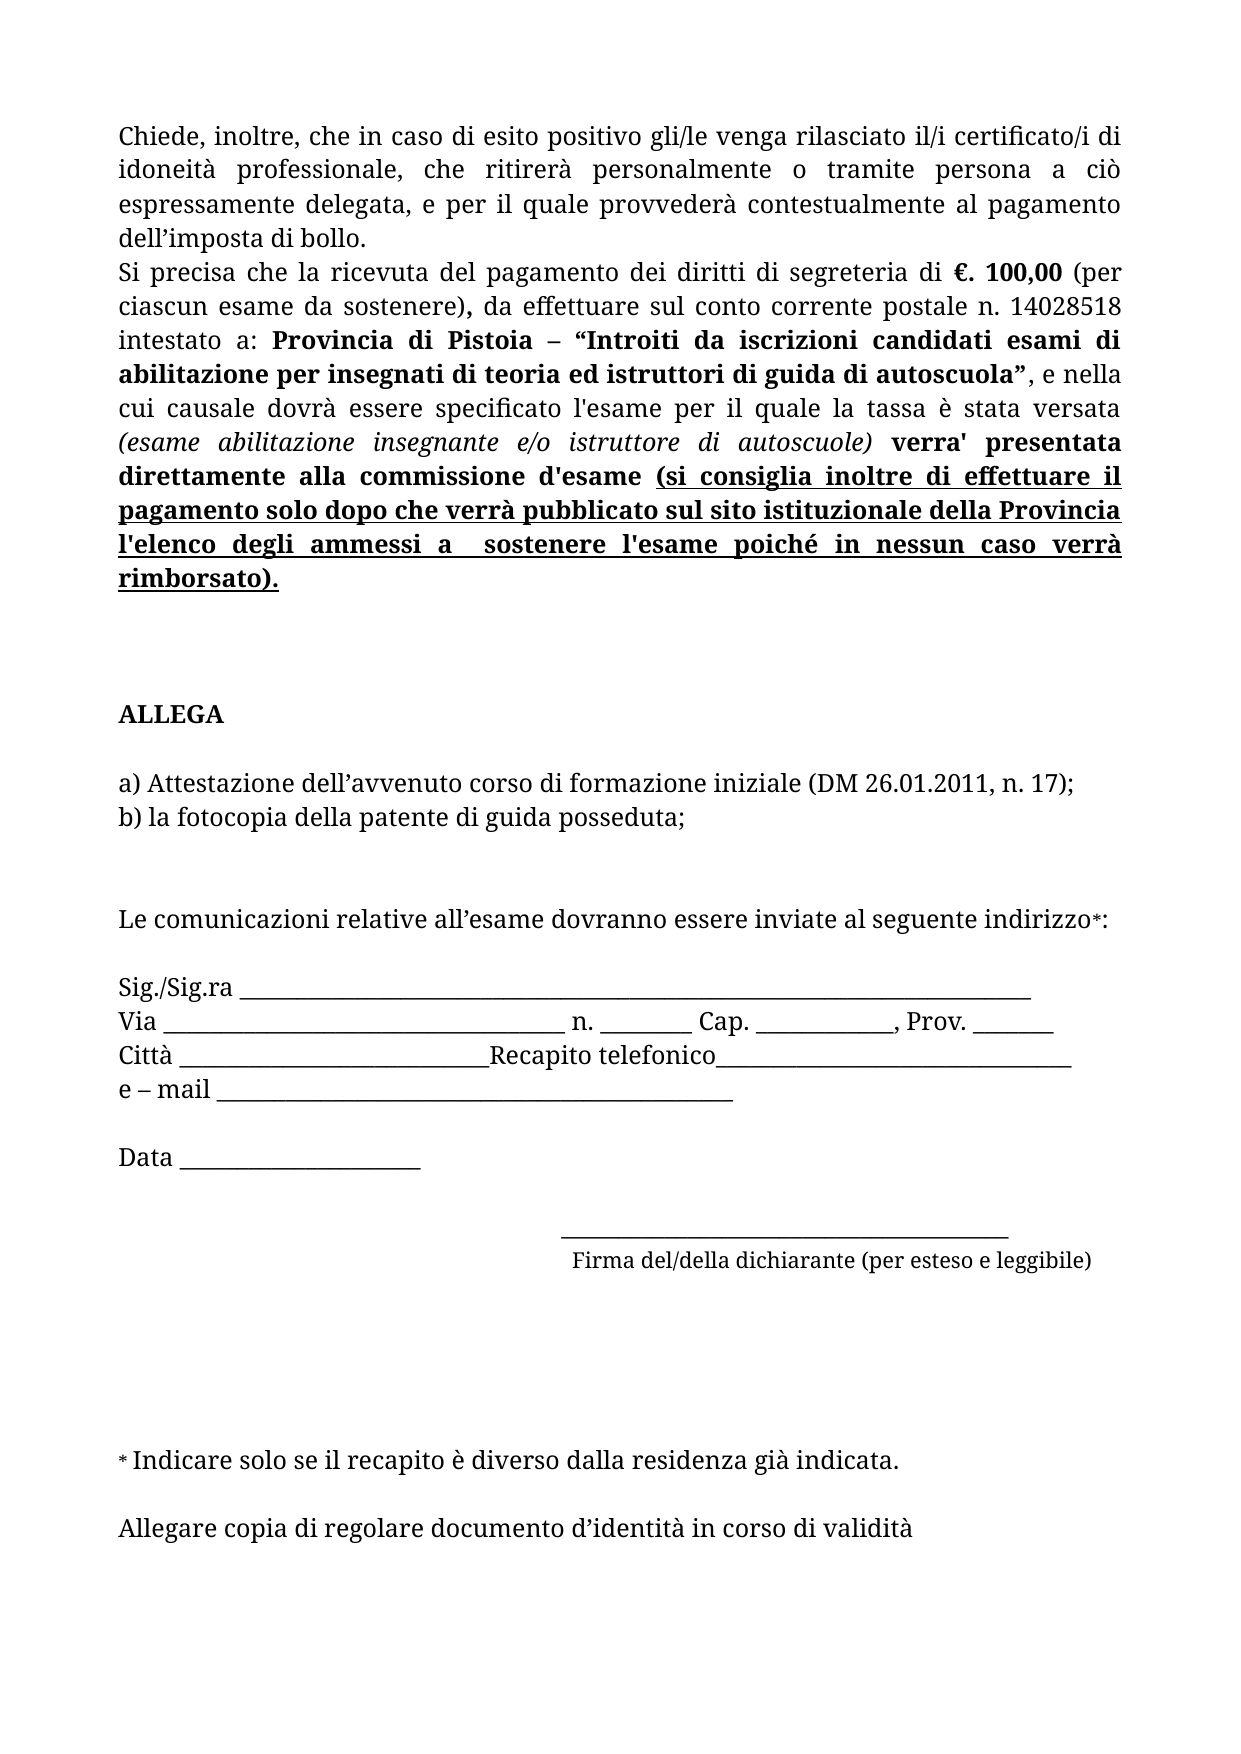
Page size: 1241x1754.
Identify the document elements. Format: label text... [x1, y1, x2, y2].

text Città ___________________________Recapito telefonico_______________________________ [118, 1038, 1122, 1072]
text a) Attestazione dell’avvenuto corso di formazione iniziale (DM 26.01.2011, n. 17); [118, 765, 1122, 799]
text Firma del/della dichiarante (per esteso e leggibile) [118, 1242, 1122, 1276]
text _______________________________________ [118, 1208, 1122, 1242]
text b) la fotocopia della patente di guida posseduta; [118, 799, 1122, 833]
text Le comunicazioni relative all’esame dovranno essere inviate al seguente indirizzo*: [118, 902, 1122, 936]
text Sig./Sig.ra _____________________________________________________________________ [118, 970, 1122, 1004]
text Via ___________________________________ n. ________ Cap. ____________, Prov. _______ [118, 1004, 1122, 1038]
text Chiede, inoltre, che in caso di esito positivo gli/le venga rilasciato il/i certificato/i di idoneità professionale, che ritirerà personalmente o tramite persona a ciò espressamente delegata, e per il quale provvederà contestualmente al pagamento dell’imposta di bollo. [118, 118, 1122, 254]
text Data _____________________ [118, 1140, 1122, 1174]
text rimborsato). [118, 558, 1122, 595]
text Allegare copia di regolare documento d’identità in corso di validità [118, 1510, 1122, 1544]
text l'elenco degli ammessi a sostenere l'esame poiché in nessun caso verrà [118, 523, 1122, 556]
text Si precisa che la ricevuta del pagamento dei diritti di segreteria di €. 100,00 (per ciascun esame da sostenere), da effettuare sul conto corrente postale n. 14028518 intestato a: Provincia di Pistoia – “Introiti da iscrizioni candidati esami di abilitazione per insegnati di teoria ed istruttori di guida di autoscuola”, e nella cui causale dovrà essere specificato l'esame per il quale la tassa è stata versata (esame abilitazione insegnante e/o istruttore di autoscuole) verra' presentata direttamente alla commissione d'esame (si consiglia inoltre di effettuare il pagamento solo dopo che verrà pubblicato sul sito istituzionale della Provincia [118, 254, 1122, 522]
text e – mail _____________________________________________ [118, 1072, 1122, 1106]
text * Indicare solo se il recapito è diverso dalla residenza già indicata. [118, 1442, 1122, 1476]
text ALLEGA [118, 697, 1122, 731]
